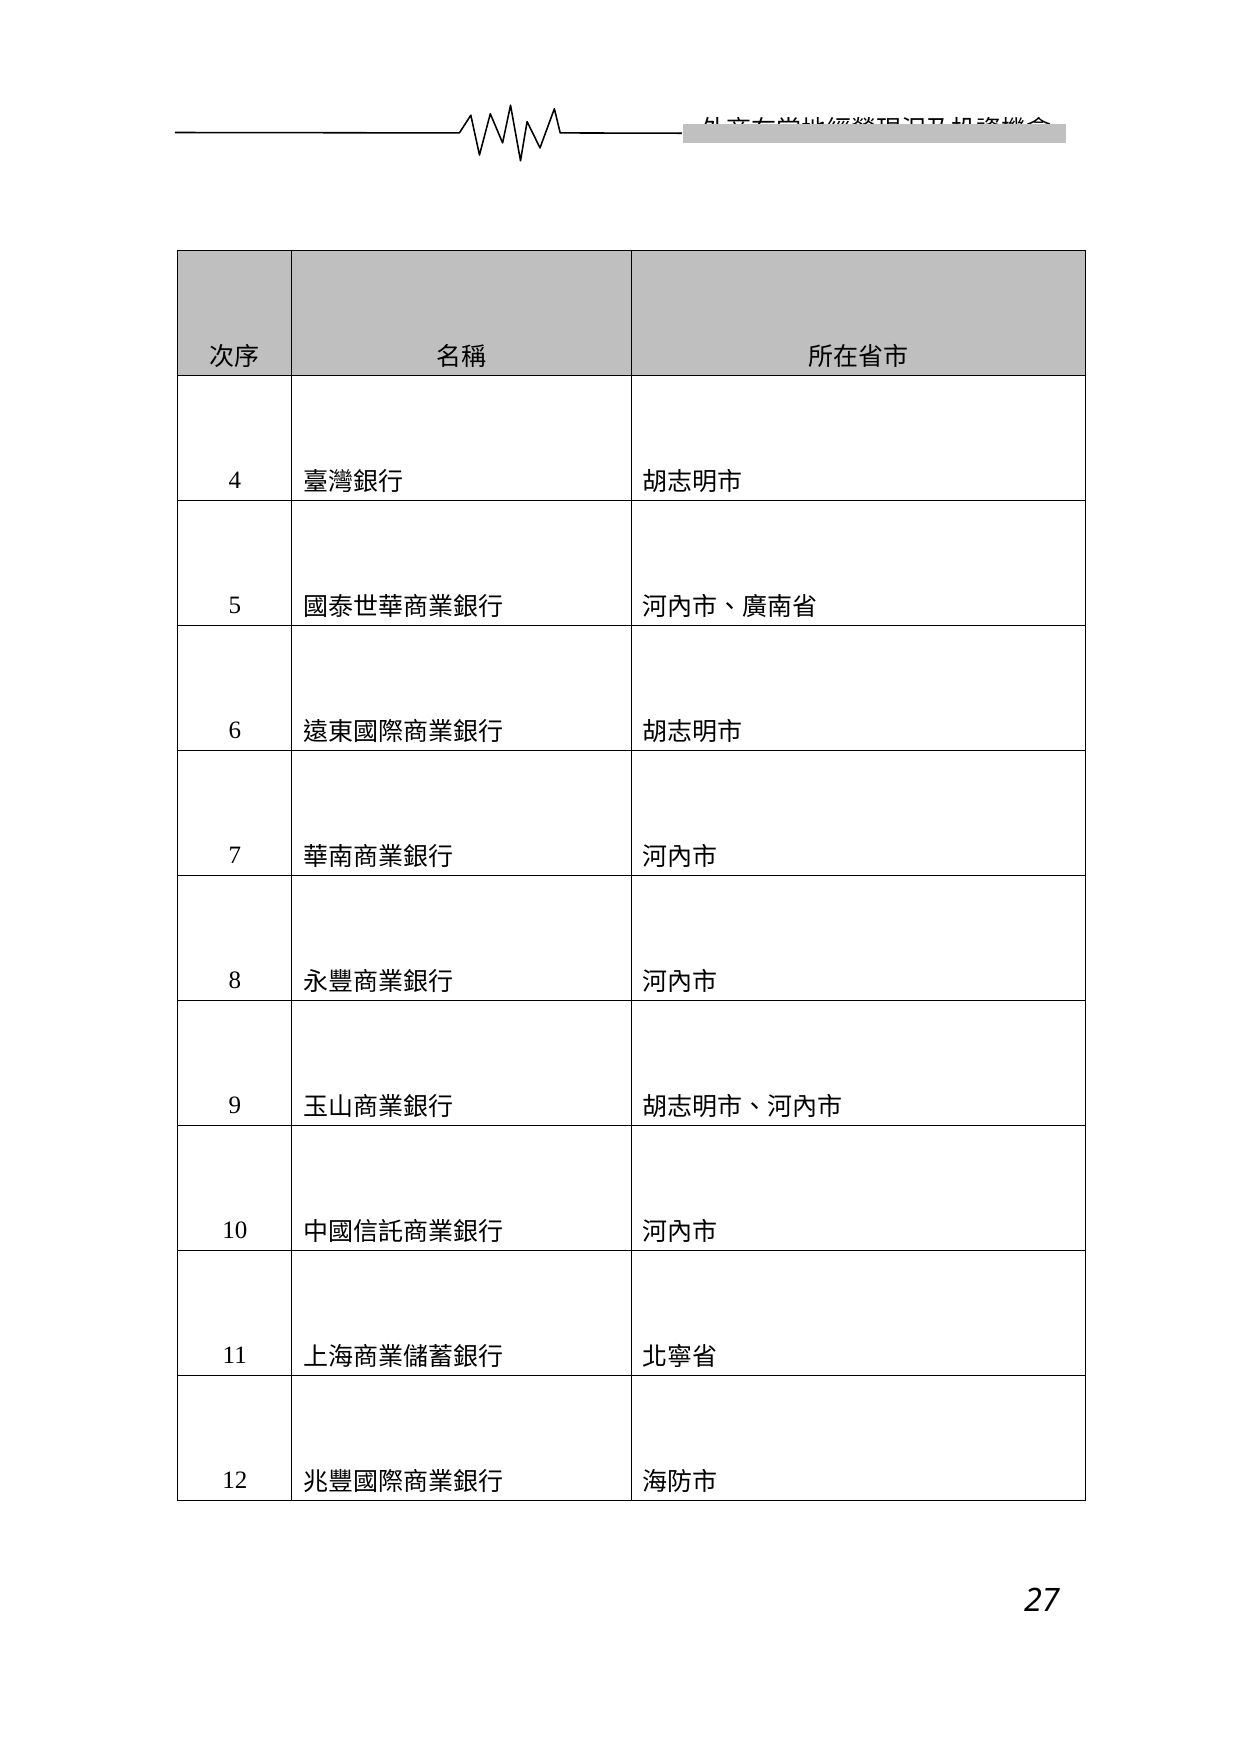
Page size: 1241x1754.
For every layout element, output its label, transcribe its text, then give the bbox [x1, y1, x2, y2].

table_cell 河內市 [632, 1126, 1085, 1250]
table_cell 永豐商業銀行 [292, 876, 631, 1000]
table_cell 胡志明市 [632, 626, 1085, 750]
table_header 名稱 [292, 251, 631, 375]
table_cell 華南商業銀行 [292, 751, 631, 875]
table_cell 7 [178, 751, 291, 875]
table_cell 8 [178, 876, 291, 1000]
table_cell 河內市、廣南省 [632, 501, 1085, 625]
table_cell 胡志明市、河內市 [632, 1001, 1085, 1125]
table_cell 河內市 [632, 751, 1085, 875]
table_cell 10 [178, 1126, 291, 1250]
table_cell 9 [178, 1001, 291, 1125]
table_header 次序 [178, 251, 291, 375]
table_cell 6 [178, 626, 291, 750]
table_cell 臺灣銀行 [292, 376, 631, 500]
table_cell 上海商業儲蓄銀行 [292, 1251, 631, 1375]
table_header 所在省市 [632, 251, 1085, 375]
table_cell 5 [178, 501, 291, 625]
table_cell 河內市 [632, 876, 1085, 1000]
table_cell 中國信託商業銀行 [292, 1126, 631, 1250]
table_cell 北寧省 [632, 1251, 1085, 1375]
table_cell 4 [178, 376, 291, 500]
table_cell 11 [178, 1251, 291, 1375]
table_cell 國泰世華商業銀行 [292, 501, 631, 625]
table_cell 海防市 [632, 1376, 1085, 1500]
table_cell 兆豐國際商業銀行 [292, 1376, 631, 1500]
table_cell 玉山商業銀行 [292, 1001, 631, 1125]
table_cell 胡志明市 [632, 376, 1085, 500]
table_cell 12 [178, 1376, 291, 1500]
table_cell 遠東國際商業銀行 [292, 626, 631, 750]
